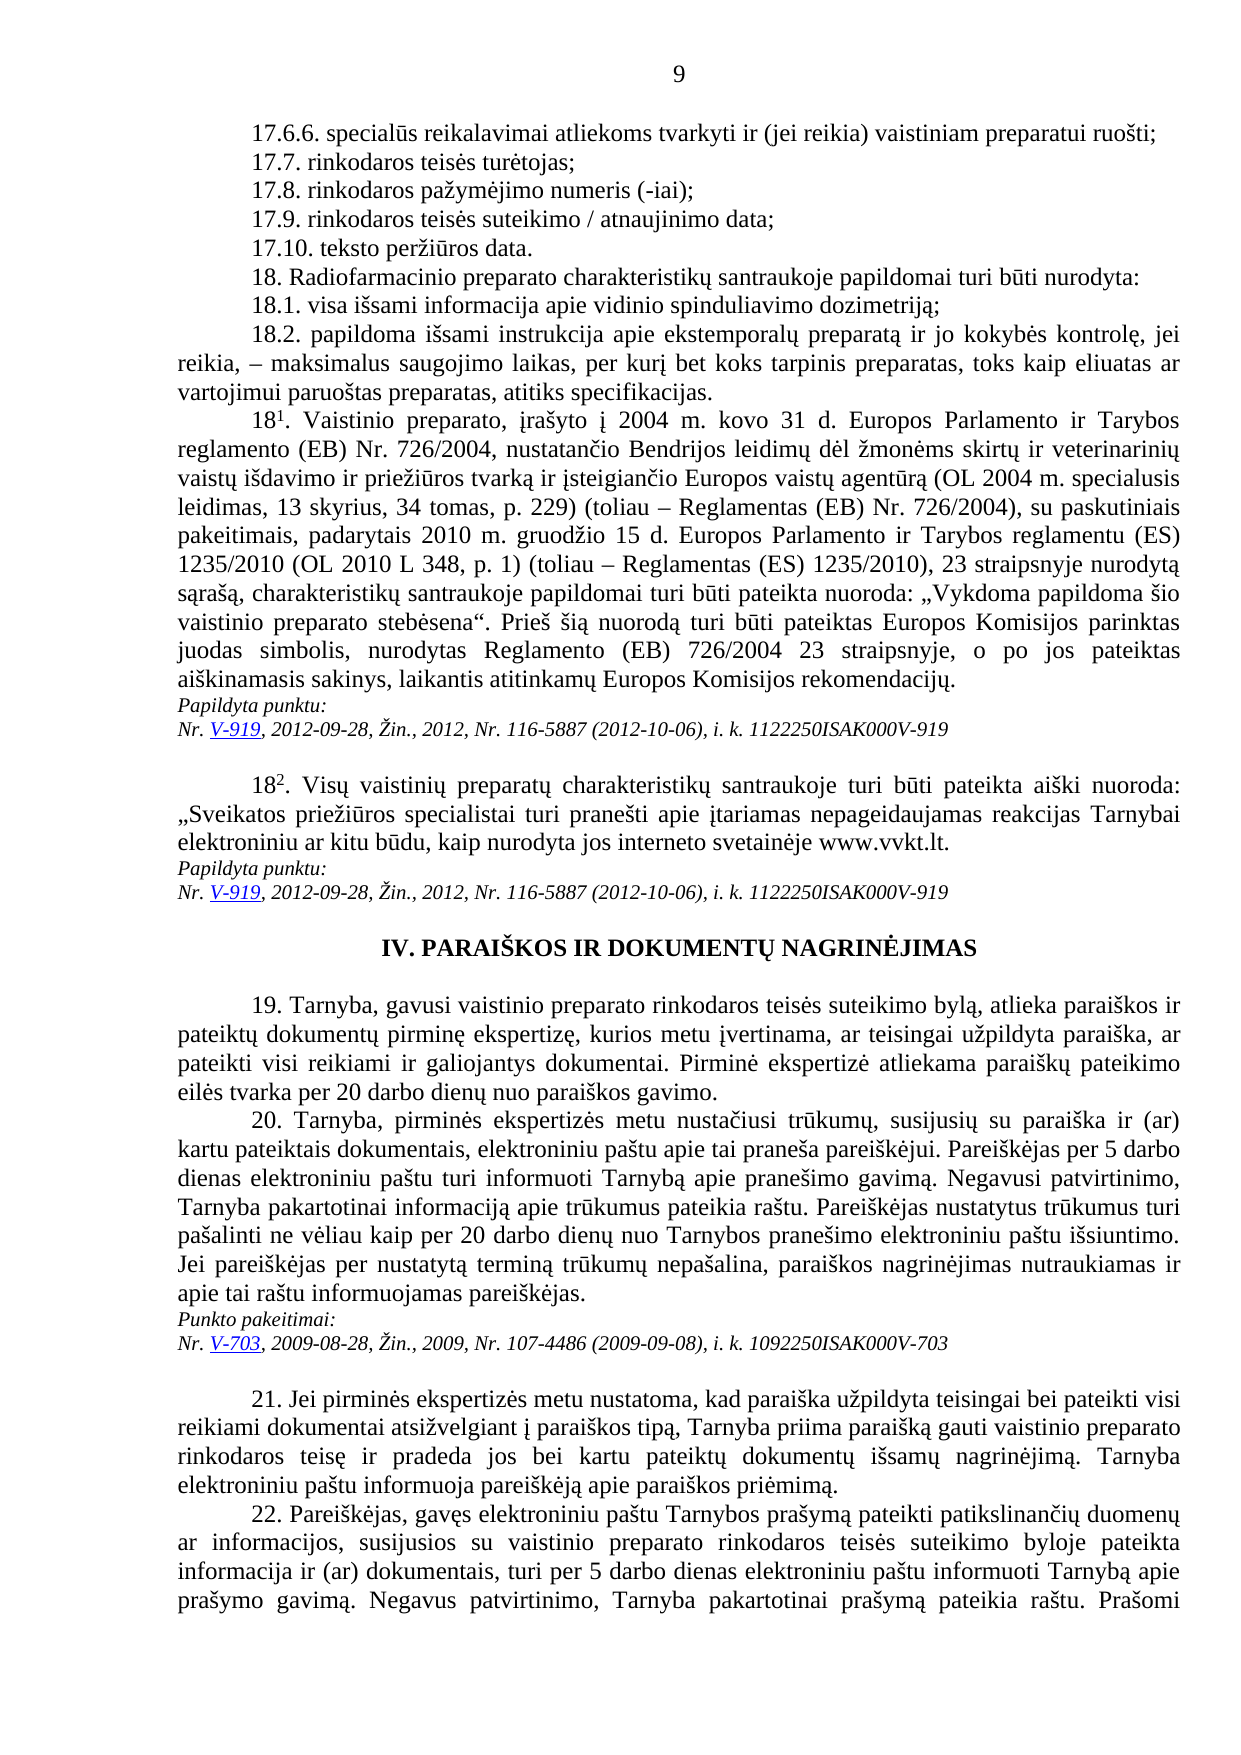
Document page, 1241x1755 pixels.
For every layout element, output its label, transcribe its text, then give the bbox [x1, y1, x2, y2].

text IV. PARAIŠKOS IR DOKUMENTŲ NAGRINĖJIMAS [177, 933, 1181, 962]
text 181. Vaistinio preparato, įrašyto į 2004 m. kovo 31 d. Europos Parlamento ir Tarybos reglamento (EB) Nr. 726/2004, nustatančio Bendrijos leidimų dėl žmonėms skirtų ir veterinarinių vaistų išdavimo ir priežiūros tvarką ir įsteigiančio Europos vaistų agentūrą (OL 2004 m. specialusis leidimas, 13 skyrius, 34 tomas, p. 229) (toliau – Reglamentas (EB) Nr. 726/2004), su paskutiniais pakeitimais, padarytais 2010 m. gruodžio 15 d. Europos Parlamento ir Tarybos reglamentu (ES) 1235/2010 (OL 2010 L 348, p. 1) (toliau – Reglamentas (ES) 1235/2010), 23 straipsnyje nurodytą sąrašą, charakteristikų santraukoje papildomai turi būti pateikta nuoroda: „Vykdoma papildoma šio vaistinio preparato stebėsena“. Prieš šią nuorodą turi būti pateiktas Europos Komisijos parinktas juodas simbolis, nurodytas Reglamento (EB) 726/2004 23 straipsnyje, o po jos pateiktas aiškinamasis sakinys, laikantis atitinkamų Europos Komisijos rekomendacijų. [177, 406, 1181, 693]
text 20. Tarnyba, pirminės ekspertizės metu nustačiusi trūkumų, susijusių su paraiška ir (ar) kartu pateiktais dokumentais, elektroniniu paštu apie tai praneša pareiškėjui. Pareiškėjas per 5 darbo dienas elektroniniu paštu turi informuoti Tarnybą apie pranešimo gavimą. Negavusi patvirtinimo, Tarnyba pakartotinai informaciją apie trūkumus pateikia raštu. Pareiškėjas nustatytus trūkumus turi pašalinti ne vėliau kaip per 20 darbo dienų nuo Tarnybos pranešimo elektroniniu paštu išsiuntimo. Jei pareiškėjas per nustatytą terminą trūkumų nepašalina, paraiškos nagrinėjimas nutraukiamas ir apie tai raštu informuojamas pareiškėjas. [177, 1106, 1181, 1307]
text Papildyta punktu: [177, 693, 1181, 717]
text 182. Visų vaistinių preparatų charakteristikų santraukoje turi būti pateikta aiški nuoroda: „Sveikatos priežiūros specialistai turi pranešti apie įtariamas nepageidaujamas reakcijas Tarnybai elektroniniu ar kitu būdu, kaip nurodyta jos interneto svetainėje www.vvkt.lt. [177, 770, 1181, 856]
text 17.6.6. specialūs reikalavimai atliekoms tvarkyti ir (jei reikia) vaistiniam preparatui ruošti; [177, 118, 1181, 147]
text 19. Tarnyba, gavusi vaistinio preparato rinkodaros teisės suteikimo bylą, atlieka paraiškos ir pateiktų dokumentų pirminę ekspertizę, kurios metu įvertinama, ar teisingai užpildyta paraiška, ar pateikti visi reikiami ir galiojantys dokumentai. Pirminė ekspertizė atliekama paraiškų pateikimo eilės tvarka per 20 darbo dienų nuo paraiškos gavimo. [177, 991, 1181, 1106]
text 18. Radiofarmacinio preparato charakteristikų santraukoje papildomai turi būti nurodyta: [177, 262, 1181, 291]
text 17.9. rinkodaros teisės suteikimo / atnaujinimo data; [177, 204, 1181, 233]
text Nr. V-919, 2012-09-28, Žin., 2012, Nr. 116-5887 (2012-10-06), i. k. 1122250ISAK000V-919 [177, 717, 1181, 741]
text Papildyta punktu: [177, 856, 1181, 880]
text Nr. V-919, 2012-09-28, Žin., 2012, Nr. 116-5887 (2012-10-06), i. k. 1122250ISAK000V-919 [177, 880, 1181, 904]
text 22. Pareiškėjas, gavęs elektroniniu paštu Tarnybos prašymą pateikti patikslinančių duomenų ar informacijos, susijusios su vaistinio preparato rinkodaros teisės suteikimo byloje pateikta informacija ir (ar) dokumentais, turi per 5 darbo dienas elektroniniu paštu informuoti Tarnybą apie prašymo gavimą. Negavus patvirtinimo, Tarnyba pakartotinai prašymą pateikia raštu. Prašomi [177, 1499, 1181, 1614]
text Nr. V-703, 2009-08-28, Žin., 2009, Nr. 107-4486 (2009-09-08), i. k. 1092250ISAK000V-703 [177, 1331, 1181, 1355]
text 17.8. rinkodaros pažymėjimo numeris (-iai); [177, 176, 1181, 204]
text 18.2. papildoma išsami instrukcija apie ekstemporalų preparatą ir jo kokybės kontrolę, jei reikia, – maksimalus saugojimo laikas, per kurį bet koks tarpinis preparatas, toks kaip eliuatas ar vartojimui paruoštas preparatas, atitiks specifikacijas. [177, 319, 1181, 406]
text 17.10. teksto peržiūros data. [177, 233, 1181, 262]
text 21. Jei pirminės ekspertizės metu nustatoma, kad paraiška užpildyta teisingai bei pateikti visi reikiami dokumentai atsižvelgiant į paraiškos tipą, Tarnyba priima paraišką gauti vaistinio preparato rinkodaros teisę ir pradeda jos bei kartu pateiktų dokumentų išsamų nagrinėjimą. Tarnyba elektroniniu paštu informuoja pareiškėją apie paraiškos priėmimą. [177, 1384, 1181, 1499]
text 18.1. visa išsami informacija apie vidinio spinduliavimo dozimetriją; [177, 291, 1181, 319]
text 17.7. rinkodaros teisės turėtojas; [177, 147, 1181, 176]
text Punkto pakeitimai: [177, 1307, 1181, 1331]
